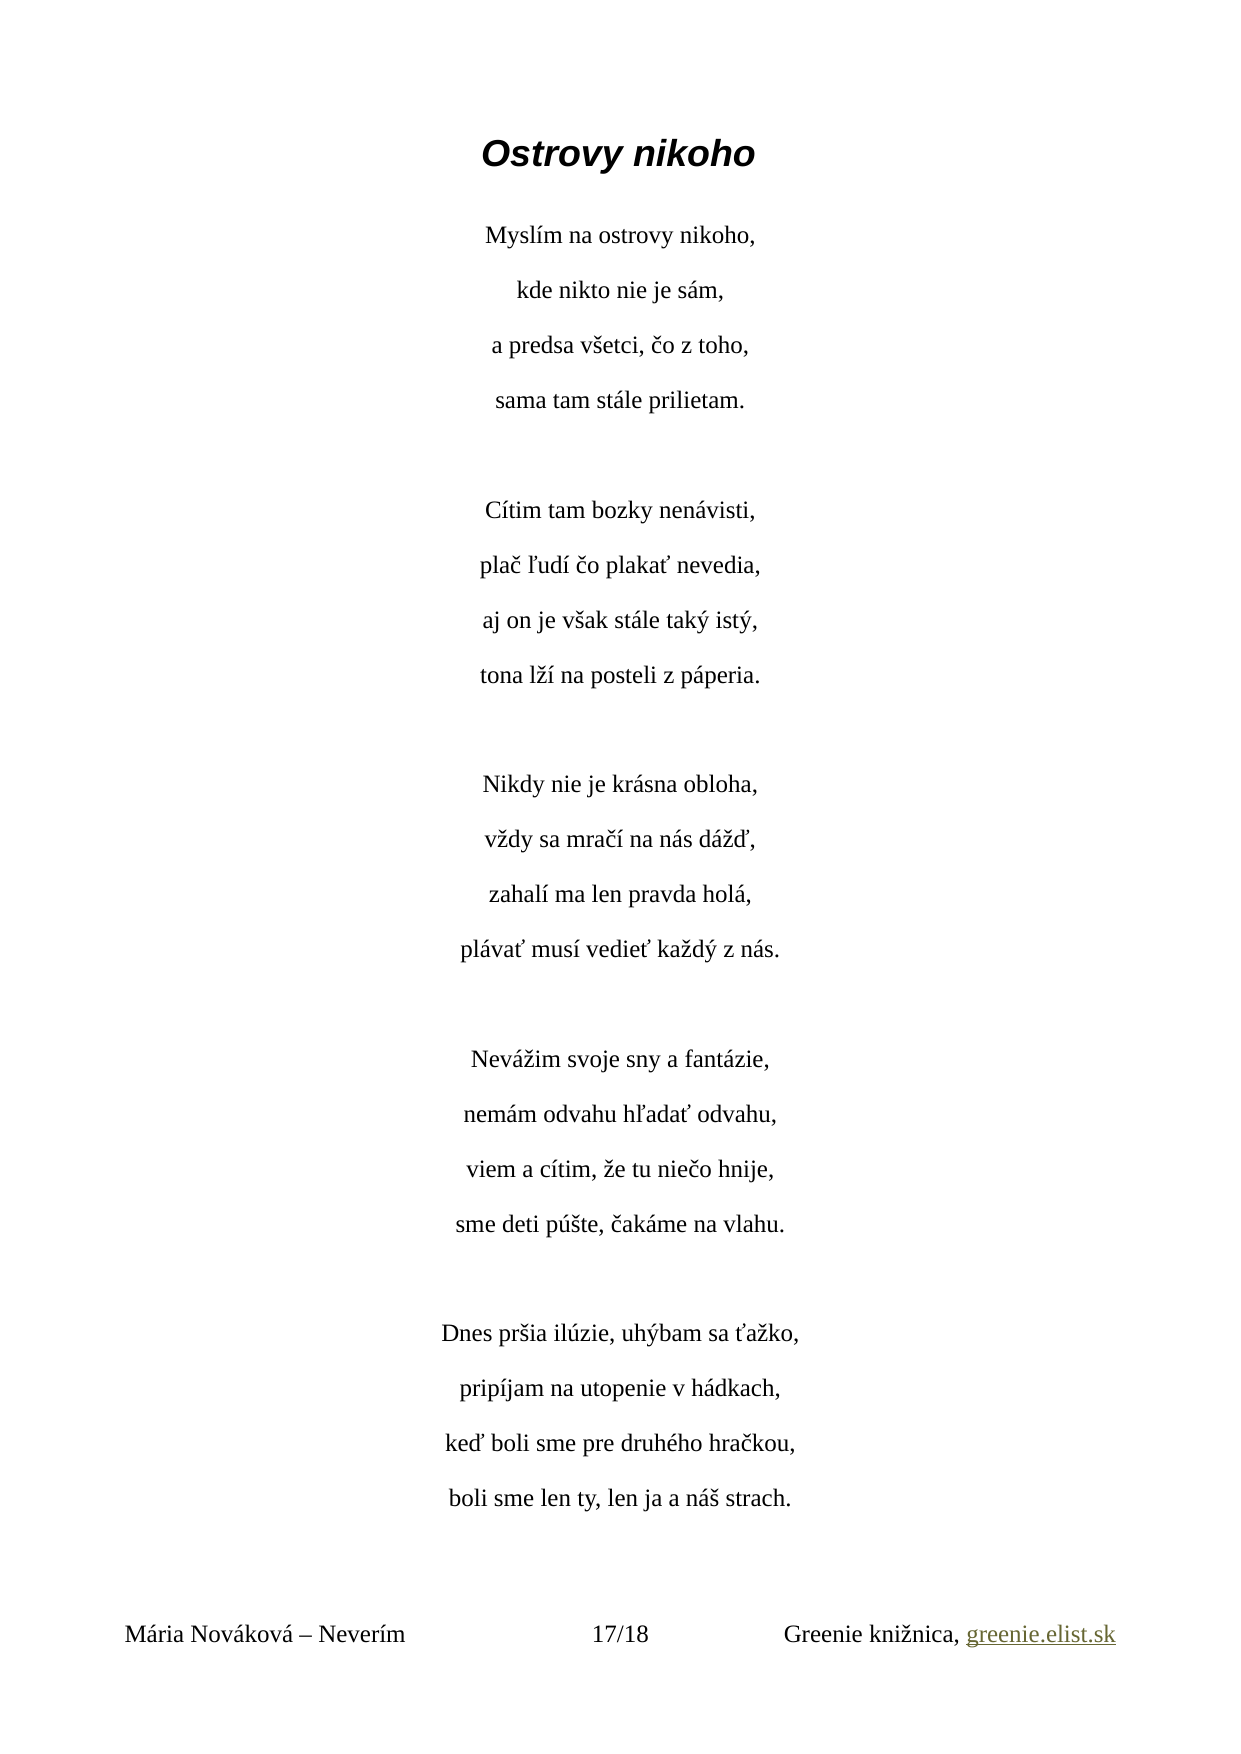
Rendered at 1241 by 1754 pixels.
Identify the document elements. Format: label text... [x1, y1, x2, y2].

text viem a cítim, že tu niečo hnije, [106, 1154, 1134, 1182]
text Nevážim svoje sny a fantázie, [106, 1044, 1134, 1073]
text aj on je však stále taký istý, [106, 605, 1134, 633]
text nemám odvahu hľadať odvahu, [106, 1099, 1134, 1128]
text tona lží na posteli z páperia. [106, 660, 1134, 688]
text plávať musí vedieť každý z nás. [106, 934, 1134, 963]
text boli sme len ty, len ja a náš strach. [106, 1483, 1134, 1512]
text kde nikto nie je sám, [106, 275, 1134, 304]
text Cítim tam bozky nenávisti, [106, 495, 1134, 524]
text plač ľudí čo plakať nevedia, [106, 550, 1134, 579]
text Nikdy nie je krásna obloha, [106, 769, 1134, 798]
text Myslím na ostrovy nikoho, [106, 221, 1134, 249]
text sama tam stále prilietam. [106, 385, 1134, 414]
text pripíjam na utopenie v hádkach, [106, 1373, 1134, 1402]
text sme deti púšte, čakáme na vlahu. [106, 1209, 1134, 1237]
text vždy sa mračí na nás dážď, [106, 824, 1134, 853]
text keď boli sme pre druhého hračkou, [106, 1428, 1134, 1457]
text a predsa všetci, čo z toho, [106, 330, 1134, 359]
text Dnes pršia ilúzie, uhýbam sa ťažko, [106, 1318, 1134, 1347]
text zahalí ma len pravda holá, [106, 879, 1134, 908]
subtitle Ostrovy nikoho [106, 131, 1134, 174]
